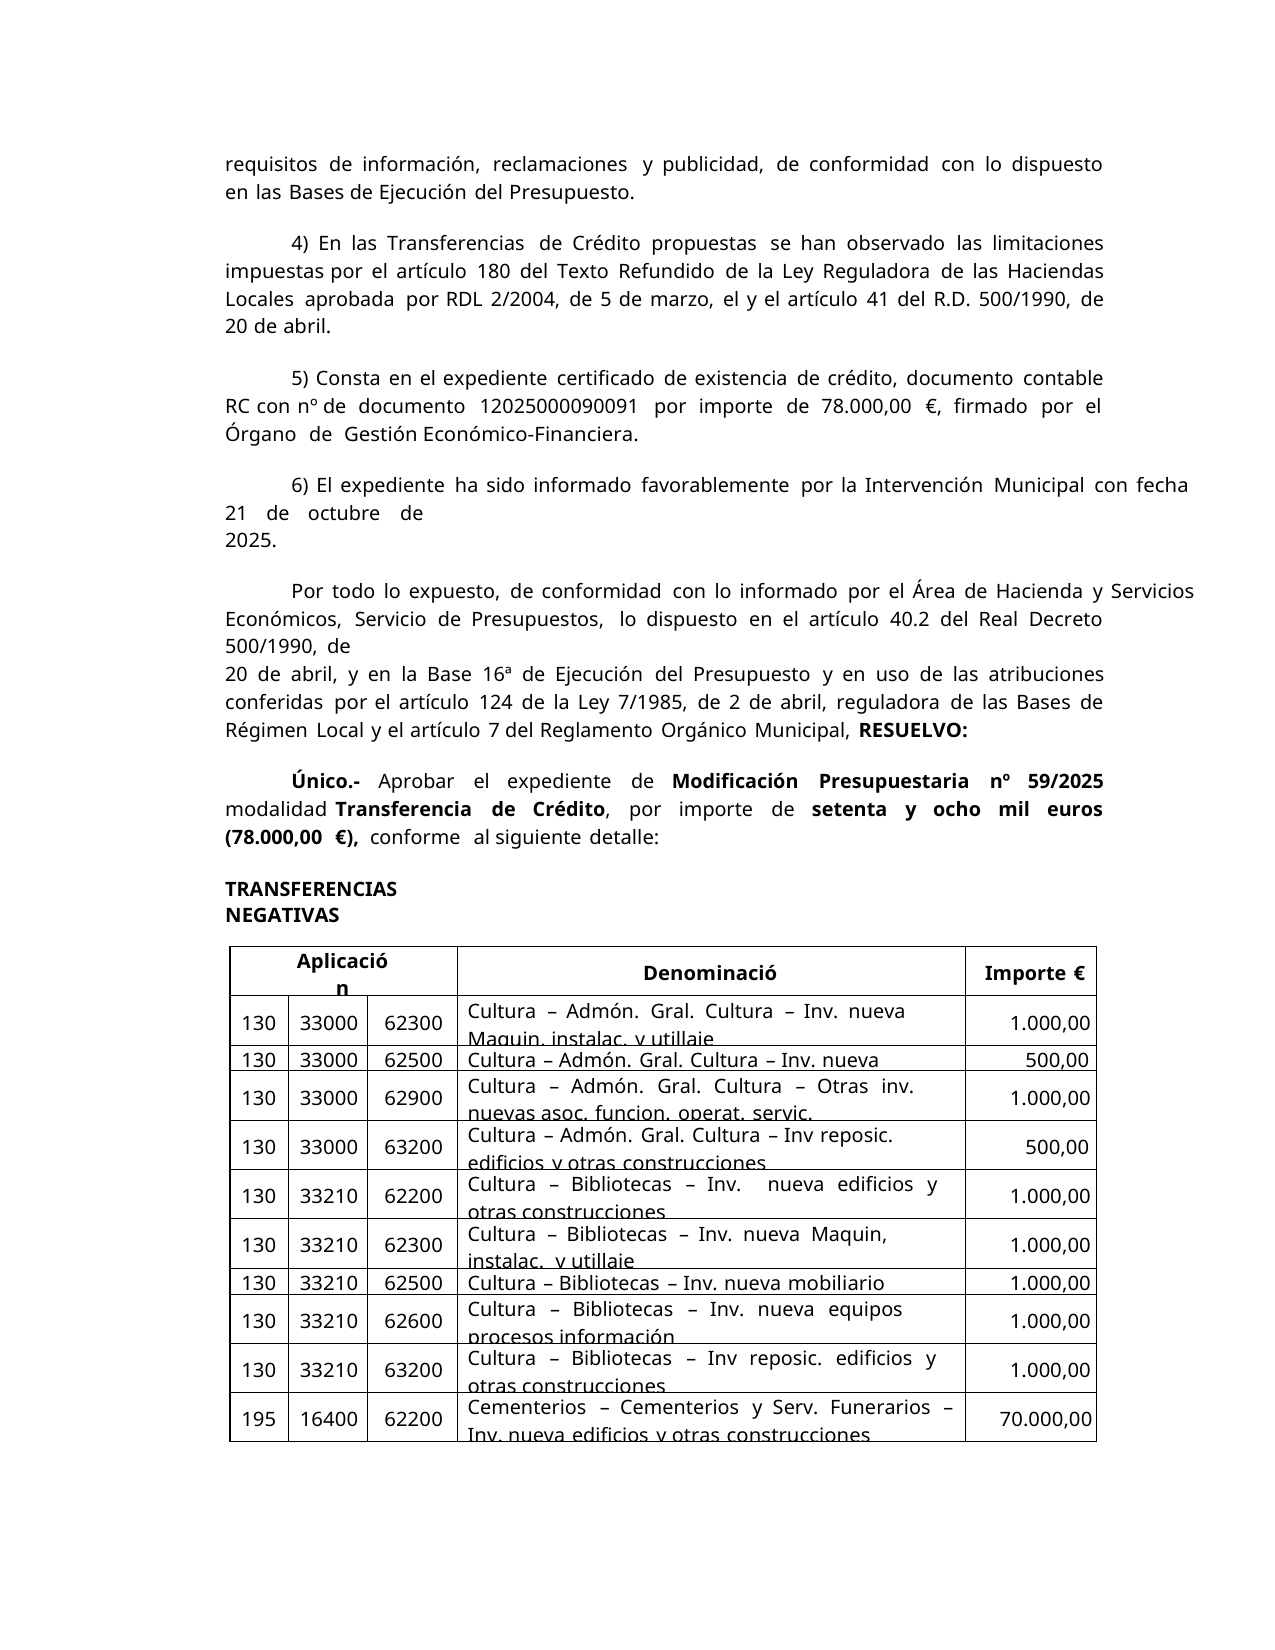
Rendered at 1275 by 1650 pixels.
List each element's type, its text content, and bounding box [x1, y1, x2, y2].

table_cell 62300 [368, 1219, 457, 1267]
table_header Aplicación Presupuestaria [231, 947, 457, 995]
table_cell Cultura – Bibliotecas – Inv. nueva edificios y otras construcciones [458, 1170, 965, 1218]
text Único.- Aprobar el expediente de Modificación Presupuestaria nº 59/2025 modalidad Transferencia de Crédito, por importe de setenta y ocho mil euros (78.000,00 €), conforme al siguiente detalle: [225, 767, 1104, 850]
table_cell Cementerios – Cementerios y Serv. Funerarios – Inv. nueva edificios y otras construcciones [458, 1393, 965, 1441]
text 4) En las Transferencias de Crédito propuestas se han observado las limitaciones impuestas por el artículo 180 del Texto Refundido de la Ley Reguladora de las Haciendas Locales aprobada por RDL 2/2004, de 5 de marzo, el y el artículo 41 del R.D. 500/1990, de 20 de abril. [225, 230, 1104, 340]
text 6) El expediente ha sido informado favorablemente por la Intervención Municipal con fecha [291, 471, 1235, 498]
text requisitos de información, reclamaciones y publicidad, de conformidad con lo dispuesto en las Bases de Ejecución del Presupuesto. [225, 150, 1103, 205]
table_cell 1.000,00 [966, 1344, 1096, 1392]
table_cell Cultura – Bibliotecas – Inv. nueva mobiliario [458, 1269, 965, 1293]
table_cell Cultura – Admón. Gral. Cultura – Inv reposic. edificios y otras construcciones [458, 1121, 965, 1169]
table_cell Cultura – Admón. Gral. Cultura – Otras inv. nuevas asoc. funcion. operat. servic. [458, 1071, 965, 1119]
table_cell 62900 [368, 1071, 457, 1119]
table_cell 62500 [368, 1269, 457, 1293]
table_cell Cultura – Admón. Gral. Cultura – Inv. nueva Maquin, instalac. y utillaje [458, 996, 965, 1045]
table_cell 33210 [289, 1295, 367, 1343]
table_cell 62600 [368, 1295, 457, 1343]
table_cell Cultura – Bibliotecas – Inv reposic. edificios y otras construcciones [458, 1344, 965, 1392]
table_cell 1.000,00 [966, 1170, 1096, 1218]
text Por todo lo expuesto, de conformidad con lo informado por el Área de Hacienda y Servicios [291, 578, 1235, 604]
table_cell 33000 [289, 996, 367, 1045]
table_cell 33000 [289, 1071, 367, 1119]
table_cell 63200 [368, 1121, 457, 1169]
table_cell 1.000,00 [966, 1219, 1096, 1267]
table_header Denominación [458, 947, 965, 995]
text 21 de octubre de 2025. [225, 499, 423, 553]
table_cell 63200 [368, 1344, 457, 1392]
table_cell 130 [231, 1344, 288, 1392]
table_cell 16400 [289, 1393, 367, 1441]
table_cell 33210 [289, 1344, 367, 1392]
table_cell 130 [231, 996, 288, 1045]
table_cell 33210 [289, 1219, 367, 1267]
table_cell 33210 [289, 1170, 367, 1218]
table_cell 130 [231, 1269, 288, 1293]
table_cell 62200 [368, 1393, 457, 1441]
table_cell 33000 [289, 1121, 367, 1169]
table_cell Cultura – Admón. Gral. Cultura – Inv. nueva mobiliario [458, 1046, 965, 1070]
table_cell 130 [231, 1170, 288, 1218]
table_cell 33000 [289, 1046, 367, 1070]
table_cell 62300 [368, 996, 457, 1045]
table_cell 130 [231, 1219, 288, 1267]
text Económicos, Servicio de Presupuestos, lo dispuesto en el artículo 40.2 del Real Decreto 500/1990, de [225, 606, 1103, 659]
table_cell 1.000,00 [966, 1295, 1096, 1343]
table_cell 500,00 [966, 1121, 1096, 1169]
text 20 de abril, y en la Base 16ª de Ejecución del Presupuesto y en uso de las atribuciones conferidas por el artículo 124 de la Ley 7/1985, de 2 de abril, reguladora de las Bases de Régimen Local y el artículo 7 del Reglamento Orgánico Municipal, RESUELVO: [225, 660, 1104, 743]
text TRANSFERENCIAS NEGATIVAS [225, 875, 502, 929]
table_cell 500,00 [966, 1046, 1096, 1070]
table_cell 70.000,00 [966, 1393, 1096, 1441]
table_cell 33210 [289, 1269, 367, 1293]
table_cell 62200 [368, 1170, 457, 1218]
table_cell 130 [231, 1071, 288, 1119]
table_cell 130 [231, 1121, 288, 1169]
table_cell 1.000,00 [966, 1269, 1096, 1293]
table_cell 130 [231, 1295, 288, 1343]
table_cell Cultura – Bibliotecas – Inv. nueva equipos procesos información [458, 1295, 965, 1343]
table_cell 195 [231, 1393, 288, 1441]
table_cell 62500 [368, 1046, 457, 1070]
table_cell 1.000,00 [966, 996, 1096, 1045]
table_header Importe € [966, 947, 1096, 995]
table_cell 130 [231, 1046, 288, 1070]
table_cell Cultura – Bibliotecas – Inv. nueva Maquin, instalac. y utillaje [458, 1219, 965, 1267]
text 5) Consta en el expediente certificado de existencia de crédito, documento contable RC con nº de documento 12025000090091 por importe de 78.000,00 €, firmado por el Órgano de Gestión Económico-Financiera. [225, 364, 1103, 447]
table_cell 1.000,00 [966, 1071, 1096, 1119]
